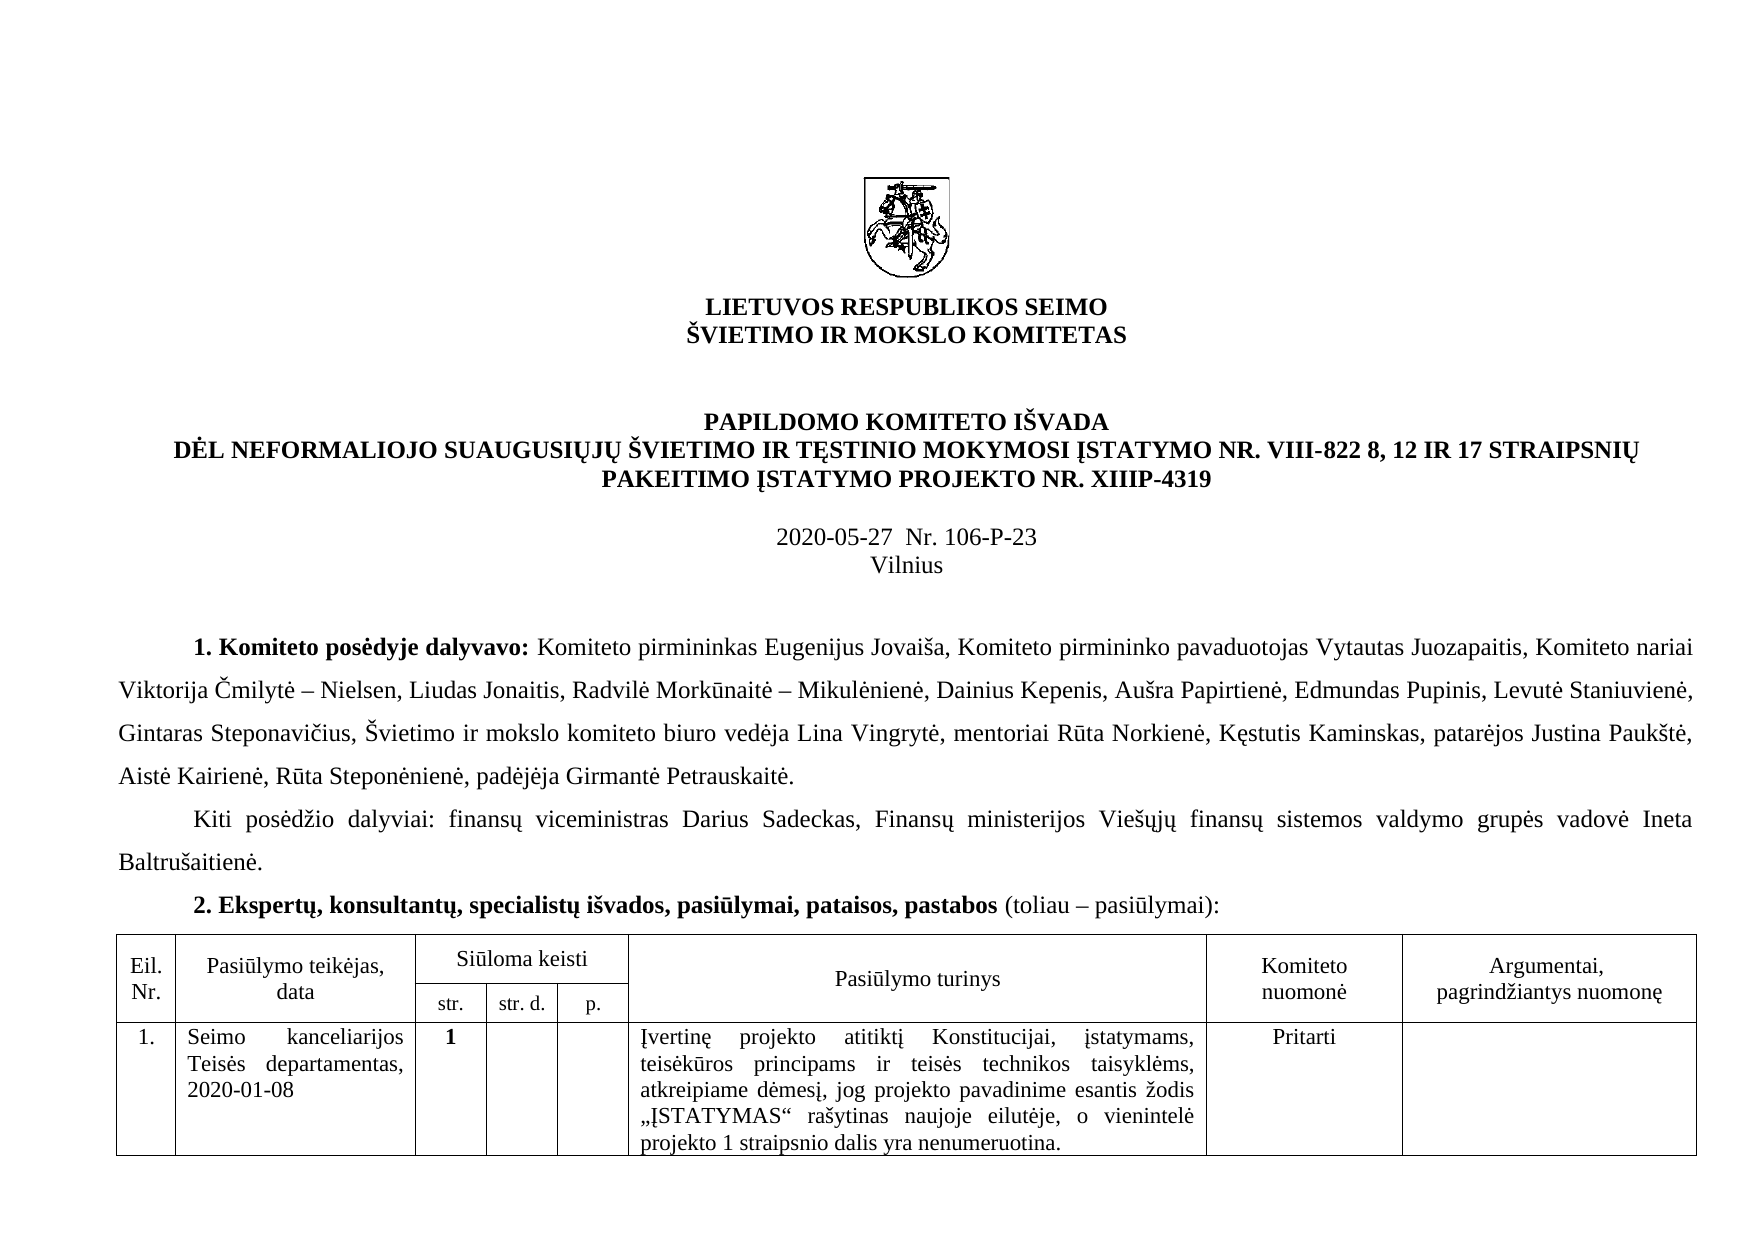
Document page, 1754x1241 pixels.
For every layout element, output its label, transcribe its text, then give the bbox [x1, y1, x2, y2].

table_cell 1. [117, 1023, 175, 1155]
table_cell 1 [416, 1023, 486, 1155]
table_header Eil. Nr. [117, 935, 175, 1022]
table_cell Pritarti [1207, 1023, 1402, 1155]
table_cell [1403, 1023, 1696, 1155]
text 1. Komiteto posėdyje dalyvavo: Komiteto pirmininkas Eugenijus Jovaiša, Komiteto pirmininko pavaduotojas Vytautas Juozapaitis, Komiteto nariai Viktorija Čmilytė – Nielsen, Liudas Jonaitis, Radvilė Morkūnaitė – Mikulėnienė, Dainius Kepenis, Aušra Papirtienė, Edmundas Pupinis, Levutė Staniuvienė, Gintaras Steponavičius, Švietimo ir mokslo komiteto biuro vedėja Lina Vingrytė, mentoriai Rūta Norkienė, Kęstutis Kaminskas, patarėjos Justina Paukštė, Aistė Kairienė, Rūta Steponėnienė, padėjėja Girmantė Petrauskaitė. [118, 632, 1695, 790]
text 2020-05-27 Nr. 106-P-23 [118, 522, 1695, 550]
table_header Siūloma keisti [416, 935, 628, 983]
text PAPILDOMO KOMITETO IŠVADA [118, 407, 1695, 435]
table_header Argumentai, pagrindžiantys nuomonę [1403, 935, 1696, 1022]
text Kiti posėdžio dalyviai: finansų viceministras Darius Sadeckas, Finansų ministerijos Viešųjų finansų sistemos valdymo grupės vadovė Ineta Baltrušaitienė. [118, 804, 1695, 876]
text Švietimo ir mokslo komitetas [118, 320, 1695, 349]
table_header Komiteto nuomonė [1207, 935, 1402, 1022]
table_cell Įvertinę projekto atitiktį Konstitucijai, įstatymams, teisėkūros principams ir teisės technikos taisyklėms, atkreipiame dėmesį, jog projekto pavadinime esantis žodis „ĮSTATYMAS“ rašytinas naujoje eilutėje, o vienintelė projekto 1 straipsnio dalis yra nenumeruotina. [629, 1023, 1206, 1155]
table_cell [487, 1023, 557, 1155]
text 2. Ekspertų, konsultantų, specialistų išvados, pasiūlymai, pataisos, pastabos (toliau – pasiūlymai): [118, 891, 1695, 919]
table_cell str. [416, 984, 486, 1022]
text LIETUVOS RESPUBLIKOS SEIMO [118, 292, 1695, 320]
table_cell str. d. [487, 984, 557, 1022]
text DĖL neformaliojo suaugusiųjų švietimo ir tęstinio mokymosi įstatymo nr. VIII-822 8, 12 IR 17 STRAIPSNIŲ PAKEITIMO ĮSTATYMo projekto Nr. XIIIP-4319 [118, 435, 1695, 493]
table_cell p. [558, 984, 628, 1022]
table_cell [558, 1023, 628, 1155]
table_header Pasiūlymo turinys [629, 935, 1206, 1022]
table_cell Seimo kanceliarijos Teisės departamentas, 2020-01-08 [176, 1023, 415, 1155]
text Vilnius [118, 550, 1695, 579]
table_header Pasiūlymo teikėjas, data [176, 935, 415, 1022]
